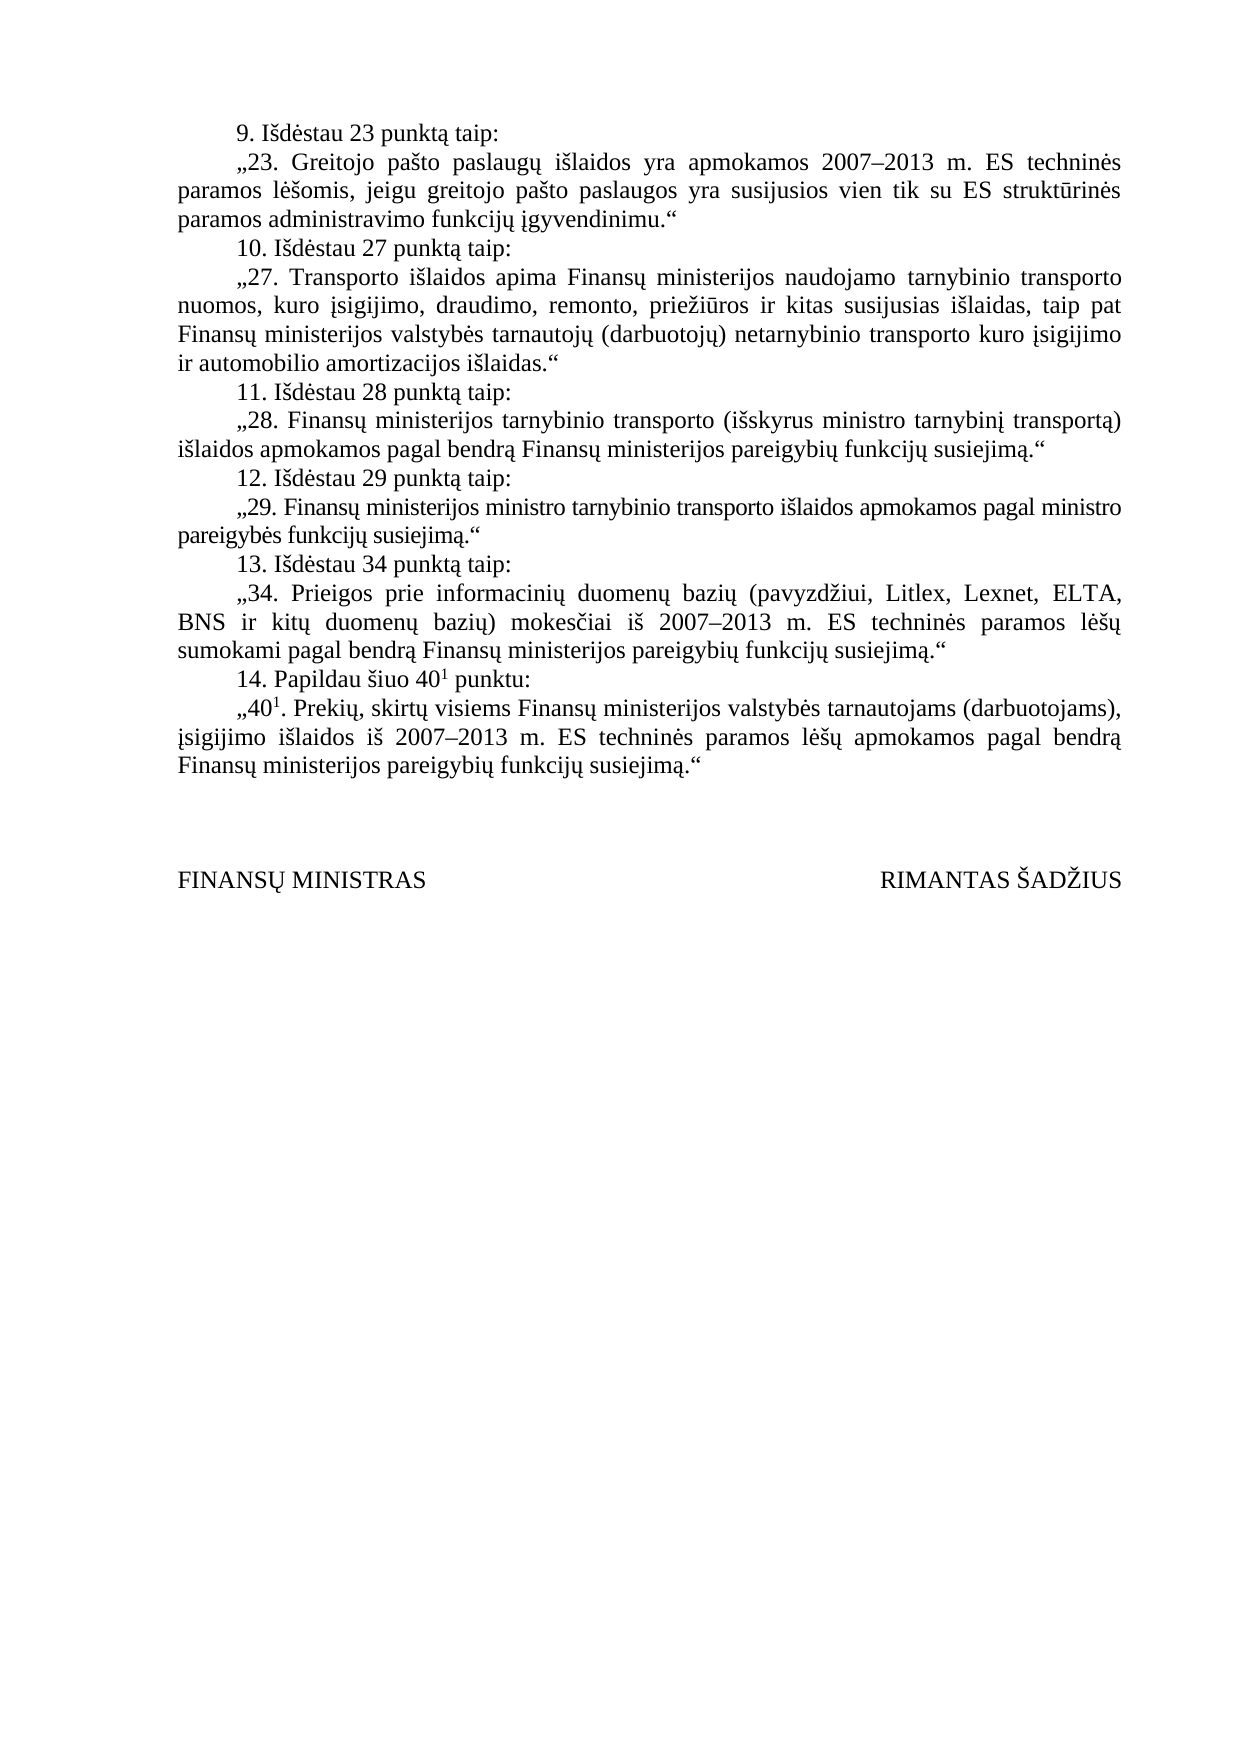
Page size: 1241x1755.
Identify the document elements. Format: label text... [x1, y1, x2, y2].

text „27. Transporto išlaidos apima Finansų ministerijos naudojamo tarnybinio transporto nuomos, kuro įsigijimo, draudimo, remonto, priežiūros ir kitas susijusias išlaidas, taip pat Finansų ministerijos valstybės tarnautojų (darbuotojų) netarnybinio transporto kuro įsigijimo ir automobilio amortizacijos išlaidas.“ [177, 262, 1122, 377]
text 9. Išdėstau 23 punktą taip: [177, 118, 1122, 147]
text „28. Finansų ministerijos tarnybinio transporto (išskyrus ministro tarnybinį transportą) išlaidos apmokamos pagal bendrą Finansų ministerijos pareigybių funkcijų susiejimą.“ [177, 406, 1122, 463]
text 10. Išdėstau 27 punktą taip: [177, 233, 1122, 262]
text „401. Prekių, skirtų visiems Finansų ministerijos valstybės tarnautojams (darbuotojams), įsigijimo išlaidos iš 2007–2013 m. ES techninės paramos lėšų apmokamos pagal bendrą Finansų ministerijos pareigybių funkcijų susiejimą.“ [177, 693, 1122, 779]
text „34. Prieigos prie informacinių duomenų bazių (pavyzdžiui, Litlex, Lexnet, ELTA, BNS ir kitų duomenų bazių) mokesčiai iš 2007–2013 m. ES techninės paramos lėšų sumokami pagal bendrą Finansų ministerijos pareigybių funkcijų susiejimą.“ [177, 578, 1122, 664]
text „29. Finansų ministerijos ministro tarnybinio transporto išlaidos apmokamos pagal ministro pareigybės funkcijų susiejimą.“ [177, 492, 1122, 549]
text 12. Išdėstau 29 punktą taip: [177, 463, 1122, 492]
text 11. Išdėstau 28 punktą taip: [177, 377, 1122, 406]
text 13. Išdėstau 34 punktą taip: [177, 549, 1122, 578]
text 14. Papildau šiuo 401 punktu: [177, 664, 1122, 693]
text FINANSŲ MINISTRAS RIMANTAS ŠADŽIUS [177, 866, 1122, 894]
text „23. Greitojo pašto paslaugų išlaidos yra apmokamos 2007–2013 m. ES techninės paramos lėšomis, jeigu greitojo pašto paslaugos yra susijusios vien tik su ES struktūrinės paramos administravimo funkcijų įgyvendinimu.“ [177, 147, 1122, 233]
